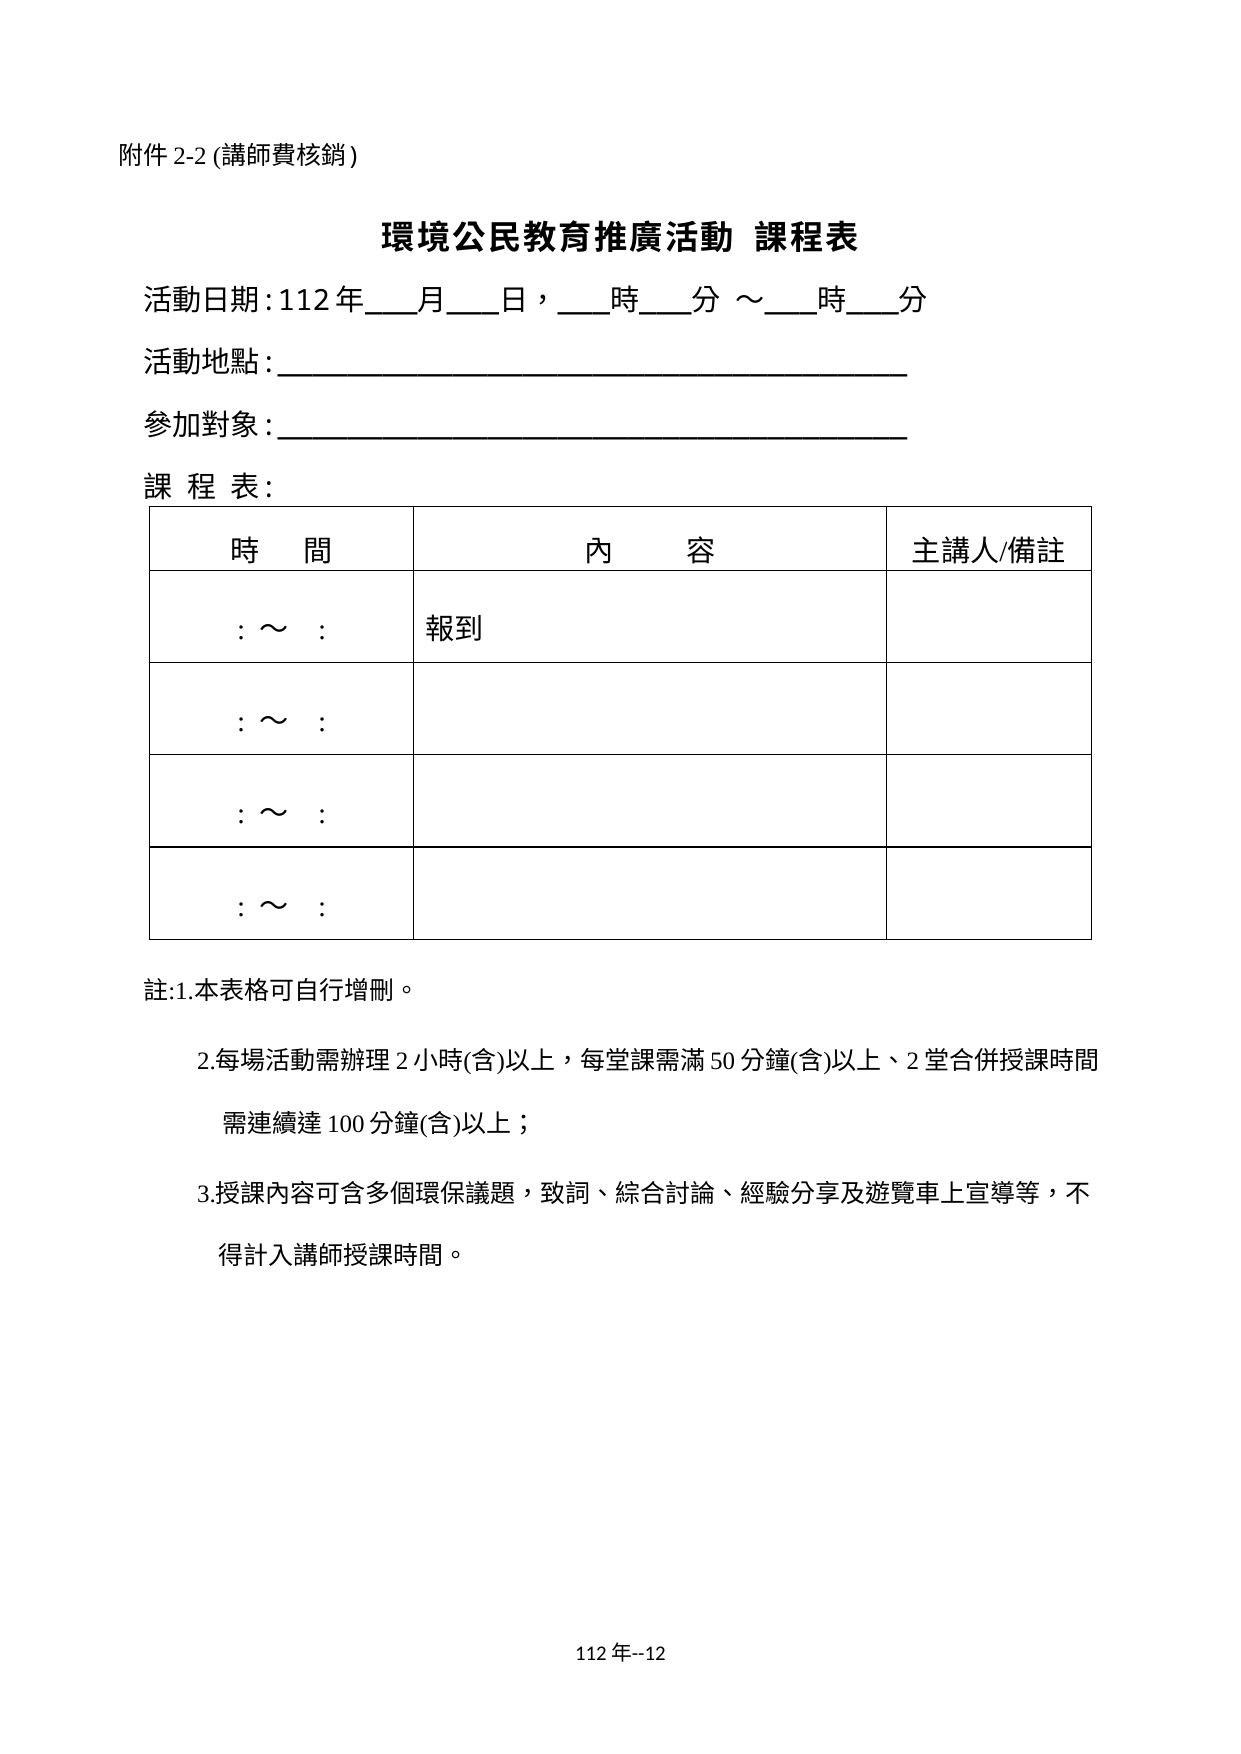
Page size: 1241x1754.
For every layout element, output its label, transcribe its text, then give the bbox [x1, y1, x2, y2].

text 課 程 表: [143, 443, 1122, 506]
table_header 內 容 [414, 507, 886, 569]
table_cell [414, 663, 886, 754]
text 註:1.本表格可自行增刪。 [143, 947, 1122, 1010]
table_cell [414, 848, 886, 939]
text 活動日期:112年___月___日，___時___分 ～___時___分 [143, 256, 1122, 318]
text 參加對象:____________________________________ [143, 381, 1122, 443]
text 2.每場活動需辦理2小時(含)以上，每堂課需滿50分鐘(含)以上、2堂合併授課時間需連續達100分鐘(含)以上； [197, 1017, 1108, 1142]
text 活動地點:____________________________________ [143, 318, 1122, 381]
table_cell : ～ : [150, 571, 413, 662]
text 3.授課內容可含多個環保議題，致詞、綜合討論、經驗分享及遊覽車上宣導等，不得計入講師授課時間。 [197, 1150, 1108, 1275]
table_header 主講人/備註 [887, 507, 1091, 569]
table_cell [887, 848, 1091, 939]
table_cell : ～ : [150, 663, 413, 754]
table_cell [887, 663, 1091, 754]
table_cell : ～ : [150, 848, 413, 939]
table_cell : ～ : [150, 755, 413, 846]
table_cell [887, 755, 1091, 846]
text 附件2-2 (講師費核銷) [118, 112, 1122, 175]
table_cell 報到 [414, 571, 886, 662]
table_header 時 間 [150, 507, 413, 569]
table_cell [887, 571, 1091, 662]
text 環境公民教育推廣活動 課程表 [118, 193, 1122, 256]
table_cell [414, 755, 886, 846]
